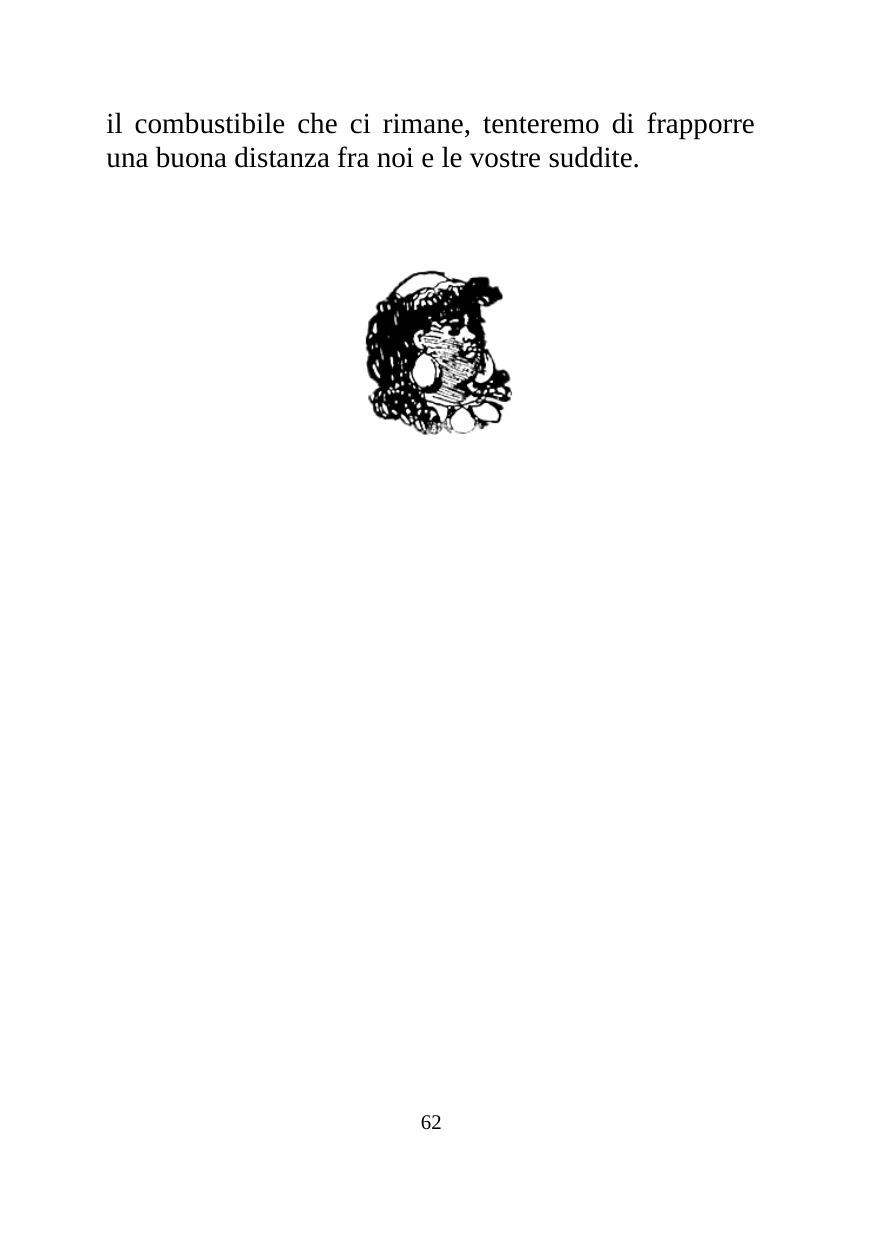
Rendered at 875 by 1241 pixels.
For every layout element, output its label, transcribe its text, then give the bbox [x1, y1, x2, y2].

picture [359, 265, 519, 442]
text il combustibile che ci rimane, tenteremo di frapporre una buona distanza fra noi e le vostre suddite. [106, 106, 756, 173]
